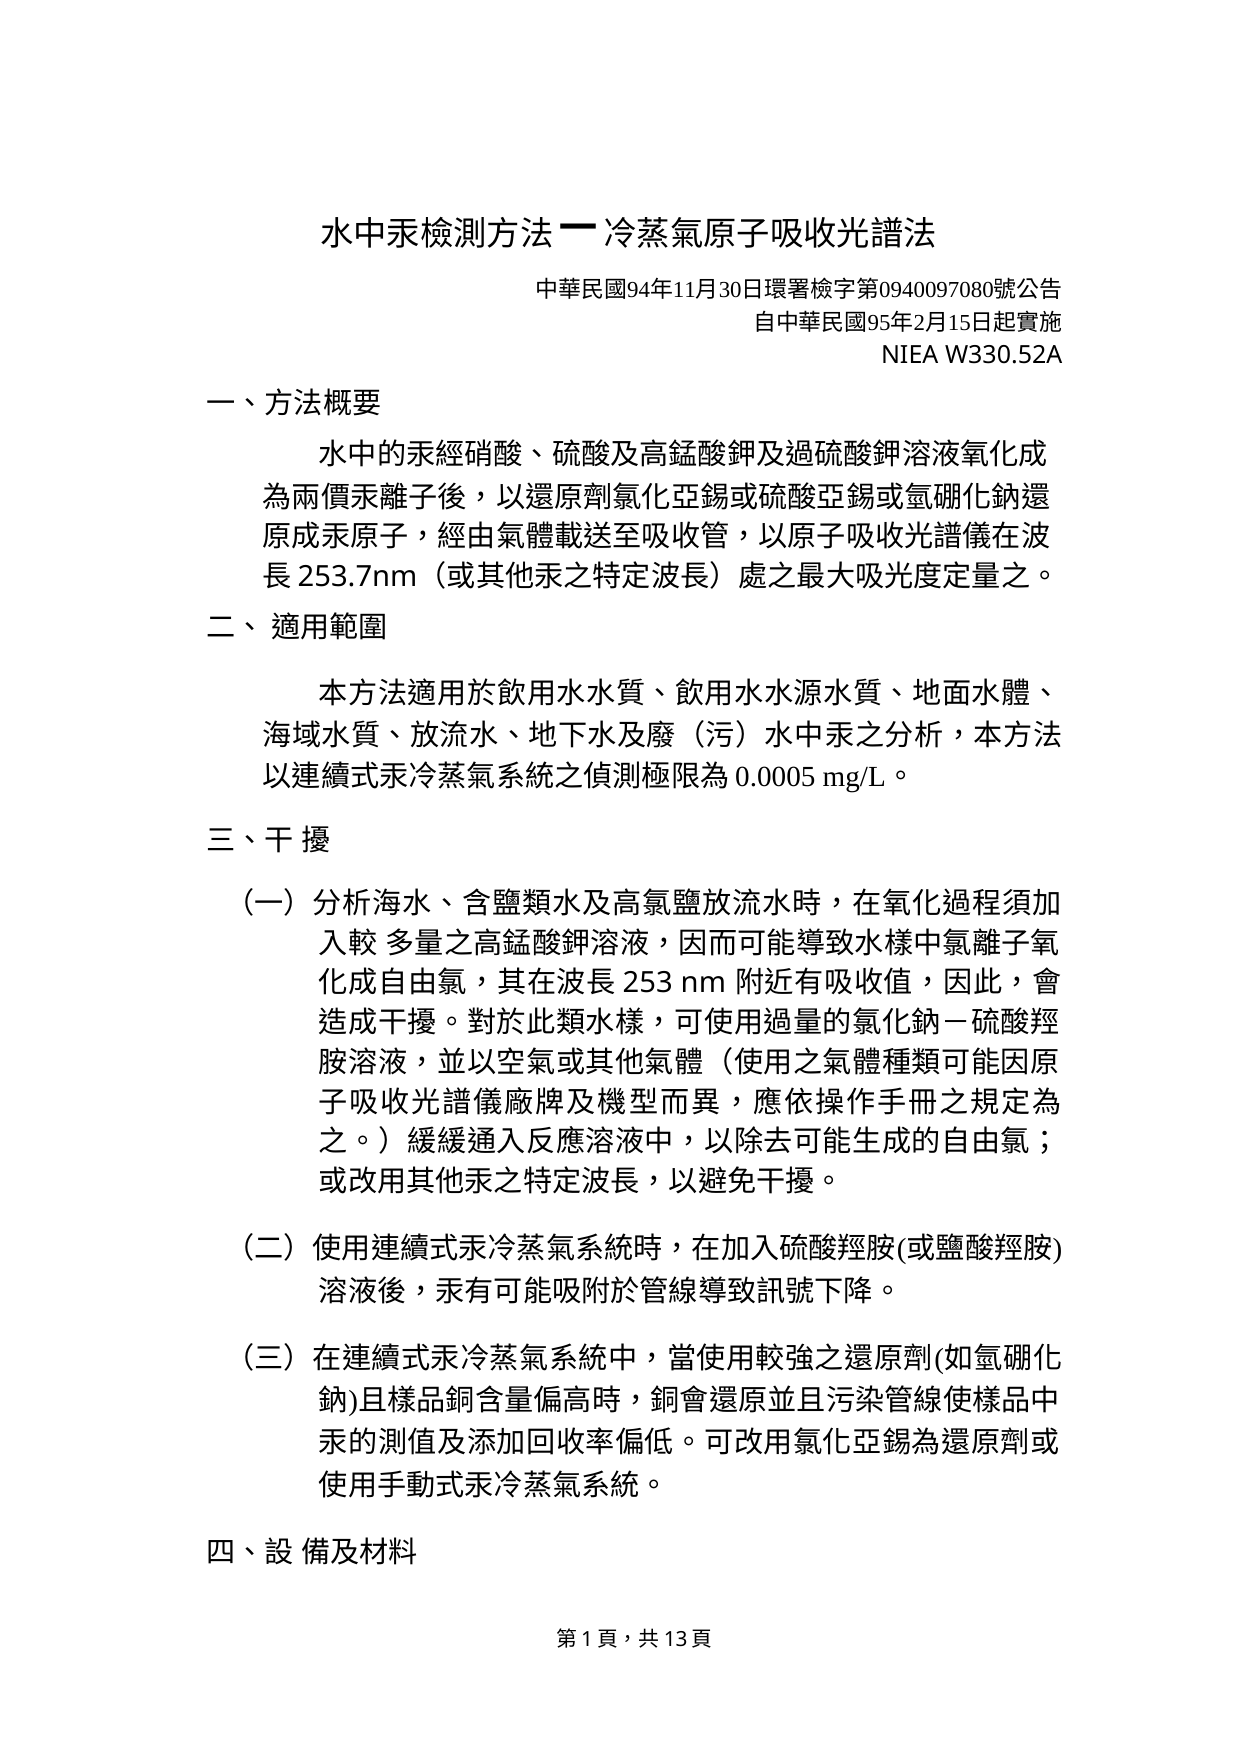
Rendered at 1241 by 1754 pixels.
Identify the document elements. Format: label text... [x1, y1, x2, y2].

text 本方法適用於飲用水水質、飲用水水源水質、地面水體、海域水質、放流水、地下水及廢（污）水中汞之分析，本方法以連續式汞冷蒸氣系統之偵測極限為0.0005 mg/L。 [262, 670, 1062, 795]
text 自中華民國95年2月15日起實施 [206, 304, 1062, 337]
text 水中的汞經硝酸、硫酸及高錳酸鉀及過硫酸鉀溶液氧化成為兩價汞離子後，以還原劑氯化亞錫或硫酸亞錫或氫硼化鈉還原成汞原子，經由氣體載送至吸收管，以原子吸收光譜儀在波長253.7nm（或其他汞之特定波長）處之最大吸光度定量之。 [262, 433, 1062, 595]
list 在連續式汞冷蒸氣系統中，當使用較強之還原劑(如氫硼化鈉)且樣品銅含量偏高時，銅會還原並且污染管線使樣品中汞的測值及添加回收率偏低。可改用氯化亞錫為還原劑或使用手動式汞冷蒸氣系統。 [225, 1334, 1062, 1504]
text 中華民國94年11月30日環署檢字第0940097080號公告 [206, 270, 1062, 304]
list 分析海水、含鹽類水及高氯鹽放流水時，在氧化過程須加入較 多量之高錳酸鉀溶液，因而可能導致水樣中氯離子氧化成自由氯，其在波長253 nm 附近有吸收值，因此，會造成干擾。對於此類水樣，可使用過量的氯化鈉－硫酸羥胺溶液，並以空氣或其他氣體（使用之氣體種類可能因原子吸收光譜儀廠牌及機型而異，應依操作手冊之規定為之。）緩緩通入反應溶液中，以除去可能生成的自由氯；或改用其他汞之特定波長，以避免干擾。 [225, 882, 1062, 1200]
list 適用範圍 [206, 607, 1062, 645]
list 干 擾 [206, 820, 1062, 857]
text NIEA W330.52A [206, 337, 1062, 371]
list 使用連續式汞冷蒸氣系統時，在加入硫酸羥胺(或鹽酸羥胺)溶液後，汞有可能吸附於管線導致訊號下降。 [225, 1225, 1062, 1309]
list 方法概要 [206, 383, 1062, 421]
subtitle 水中汞檢測方法－冷蒸氣原子吸收光譜法 [206, 188, 1050, 260]
list 設 備及材料 [206, 1529, 1062, 1571]
